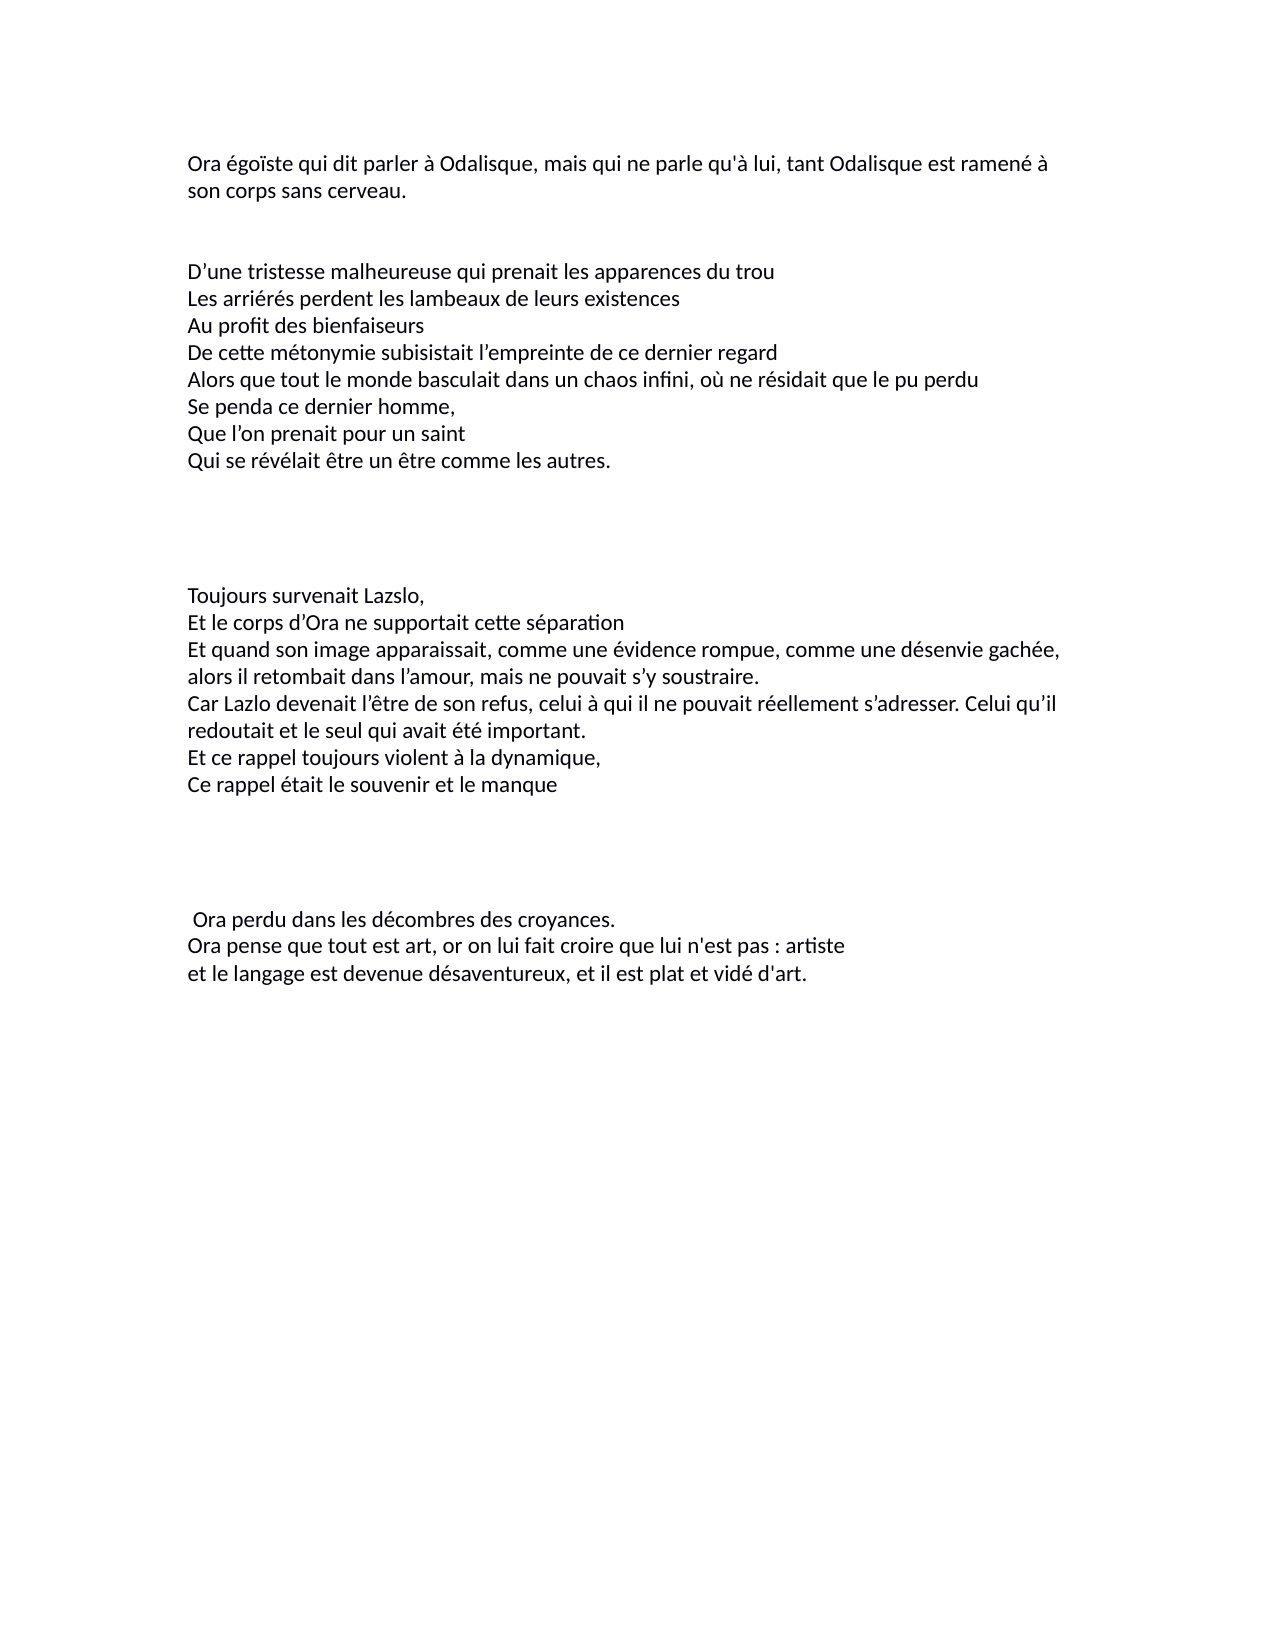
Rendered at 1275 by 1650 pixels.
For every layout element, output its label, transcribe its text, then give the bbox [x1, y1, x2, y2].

text Ora pense que tout est art, or on lui fait croire que lui n'est pas : artiste [187, 932, 1087, 959]
text D’une tristesse malheureuse qui prenait les apparences du trou [187, 258, 1087, 285]
text Au profit des bienfaiseurs [187, 312, 1087, 339]
text Ora perdu dans les décombres des croyances. [187, 905, 1087, 932]
text Et ce rappel toujours violent à la dynamique, [187, 743, 1087, 771]
text Car Lazlo devenait l’être de son refus, celui à qui il ne pouvait réellement s’adresser. Celui qu’il redoutait et le seul qui avait été important. [187, 689, 1087, 743]
text Alors que tout le monde basculait dans un chaos infini, où ne résidait que le pu perdu [187, 366, 1087, 393]
text Se penda ce dernier homme, [187, 393, 1087, 420]
text Que l’on prenait pour un saint [187, 420, 1087, 447]
text De cette métonymie subisistait l’empreinte de ce dernier regard [187, 339, 1087, 366]
text Ce rappel était le souvenir et le manque [187, 771, 1087, 797]
text Ora égoïste qui dit parler à Odalisque, mais qui ne parle qu'à lui, tant Odalisque est ramené à son corps sans cerveau. [187, 150, 1087, 204]
text Et le corps d’Ora ne supportait cette séparation [187, 609, 1087, 636]
text Et quand son image apparaissait, comme une évidence rompue, comme une désenvie gachée, alors il retombait dans l’amour, mais ne pouvait s’y soustraire. [187, 636, 1087, 689]
text et le langage est devenue désaventureux, et il est plat et vidé d'art. [187, 959, 1087, 986]
text Toujours survenait Lazslo, [187, 582, 1087, 609]
text Les arriérés perdent les lambeaux de leurs existences [187, 285, 1087, 312]
text Qui se révélait être un être comme les autres. [187, 447, 1087, 474]
